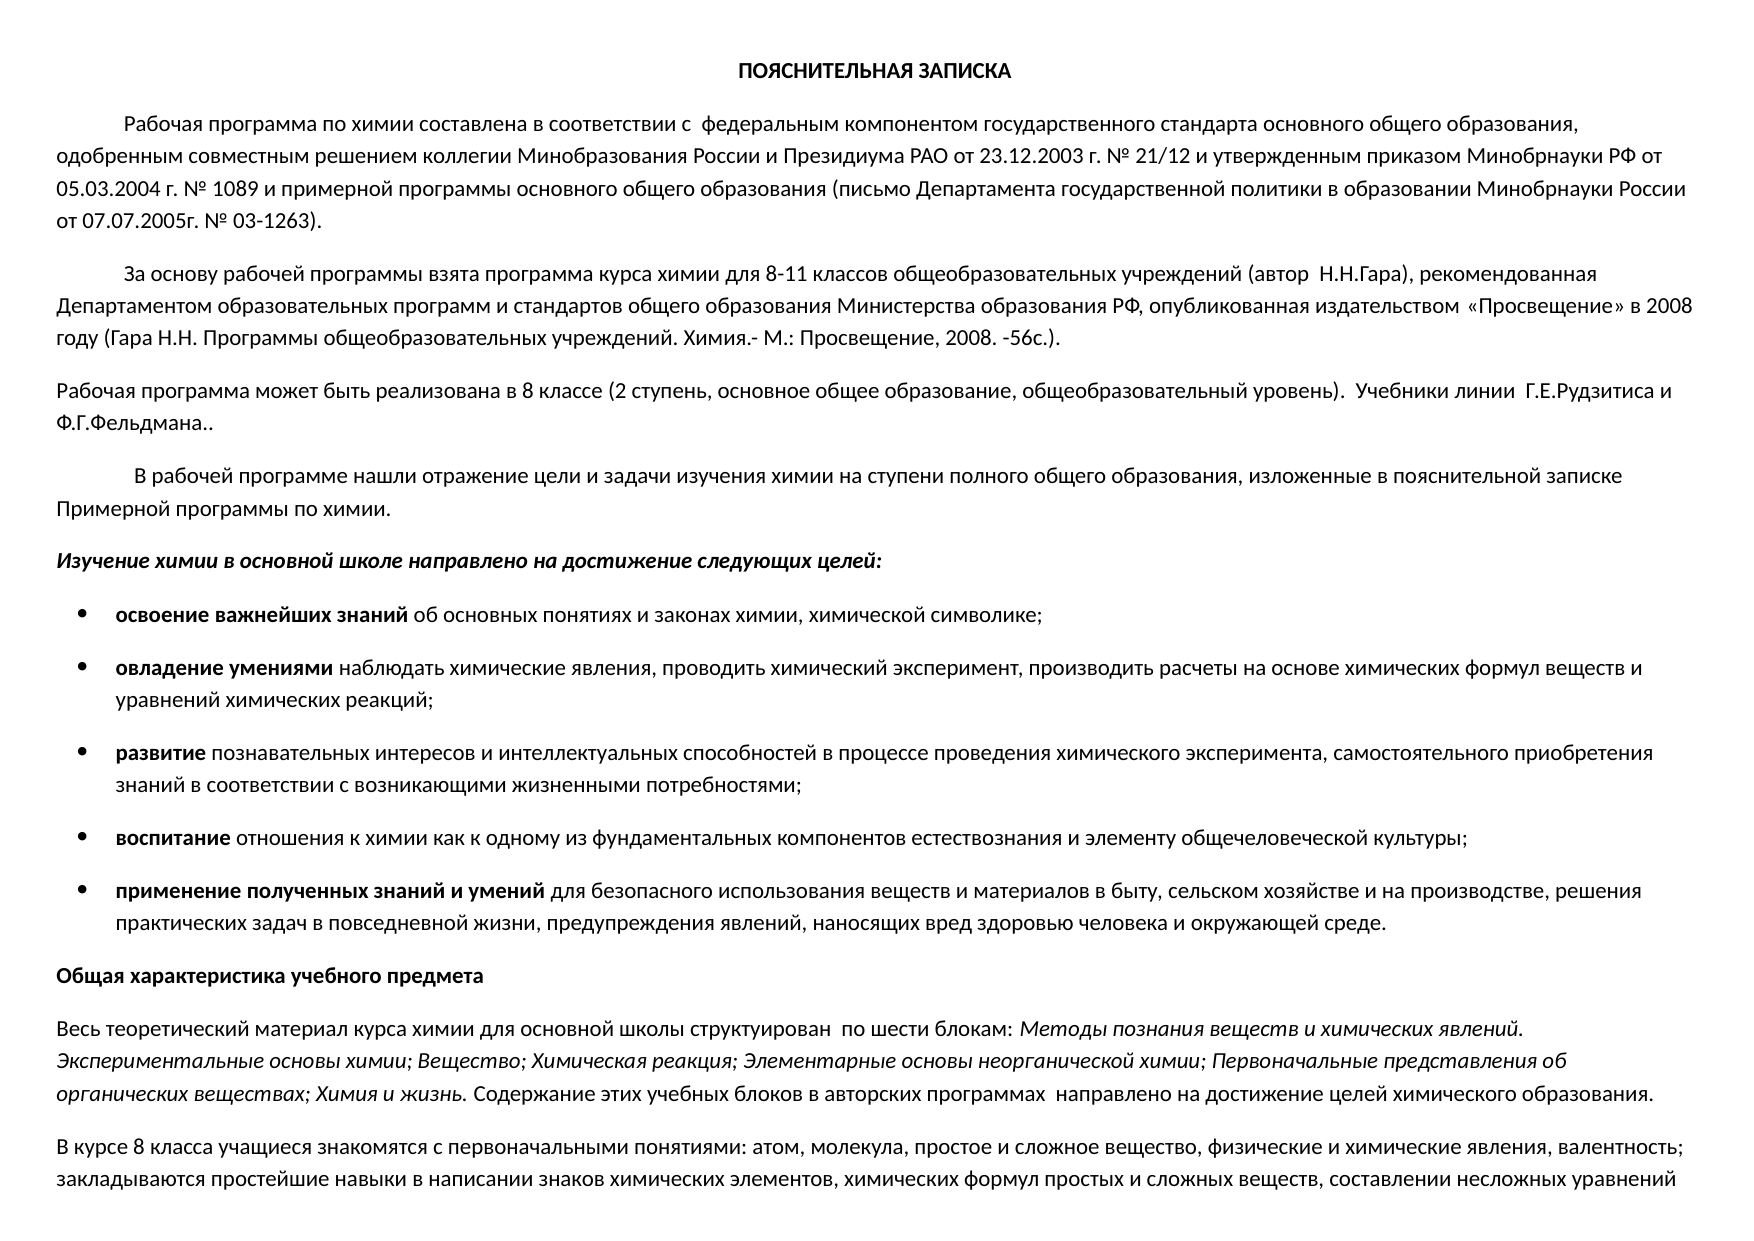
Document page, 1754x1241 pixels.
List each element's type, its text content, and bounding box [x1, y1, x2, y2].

text В курсе 8 класса учащиеся знакомятся с первоначальными понятиями: атом, молекула, простое и сложное вещество, физические и химические явления, валентность; закладываются простейшие навыки в написании знаков химических элементов, химических формул простых и сложных веществ, составлении несложных уравнений [56, 1132, 1693, 1192]
text Рабочая программа по химии составлена в соответствии с федеральным компонентом государственного стандарта основного общего образования, одобренным совместным решением коллегии Минобразования России и Президиума РАО от 23.12.2003 г. № 21/12 и утвержденным приказом Минобрнауки РФ от 05.03.2004 г. № 1089 и примерной программы основного общего образования (письмо Департамента государственной политики в образовании Минобрнауки России от 07.07.2005г. № 03-1263). [56, 109, 1693, 234]
text Рабочая программа может быть реализована в 8 классе (2 ступень, основное общее образование, общеобразовательный уровень). Учебники линии Г.Е.Рудзитиса и Ф.Г.Фельдмана.. [56, 376, 1693, 436]
list овладение умениями наблюдать химические явления, проводить химический эксперимент, производить расчеты на основе химических формул веществ и уравнений химических реакций; [78, 653, 1693, 713]
text ПОЯСНИТЕЛЬНАЯ ЗАПИСКА [56, 56, 1693, 84]
list применение полученных знаний и умений для безопасного использования веществ и материалов в быту, сельском хозяйстве и на производстве, решения практических задач в повседневной жизни, предупреждения явлений, наносящих вред здоровью человека и окружающей среде. [78, 876, 1693, 936]
text Общая характеристика учебного предмета [56, 961, 1693, 989]
text За основу рабочей программы взята программа курса химии для 8-11 классов общеобразовательных учреждений (автор Н.Н.Гара), рекомендованная Департаментом образовательных программ и стандартов общего образования Министерства образования РФ, опубликованная издательством «Просвещение» в 2008 году (Гара Н.Н. Программы общеобразовательных учреждений. Химия.- М.: Просвещение, 2008. -56с.). [56, 259, 1693, 351]
list развитие познавательных интересов и интеллектуальных способностей в процессе проведения химического эксперимента, самостоятельного приобретения знаний в соответствии с возникающими жизненными потребностями; [78, 738, 1693, 798]
list освоение важнейших знаний об основных понятиях и законах химии, химической символике; [78, 600, 1693, 628]
list воспитание отношения к химии как к одному из фундаментальных компонентов естествознания и элементу общечеловеческой культуры; [78, 823, 1693, 851]
text Весь теоретический материал курса химии для основной школы структуирован по шести блокам: Методы познания веществ и химических явлений. Экспериментальные основы химии; Вещество; Химическая реакция; Элементарные основы неорганической химии; Первоначальные представления об органических веществах; Химия и жизнь. Содержание этих учебных блоков в авторских программах направлено на достижение целей химического образования. [56, 1014, 1693, 1107]
text Изучение химии в основной школе направлено на достижение следующих целей: [56, 547, 1693, 575]
text В рабочей программе нашли отражение цели и задачи изучения химии на ступени полного общего образования, изложенные в пояснительной записке Примерной программы по химии. [56, 461, 1693, 522]
